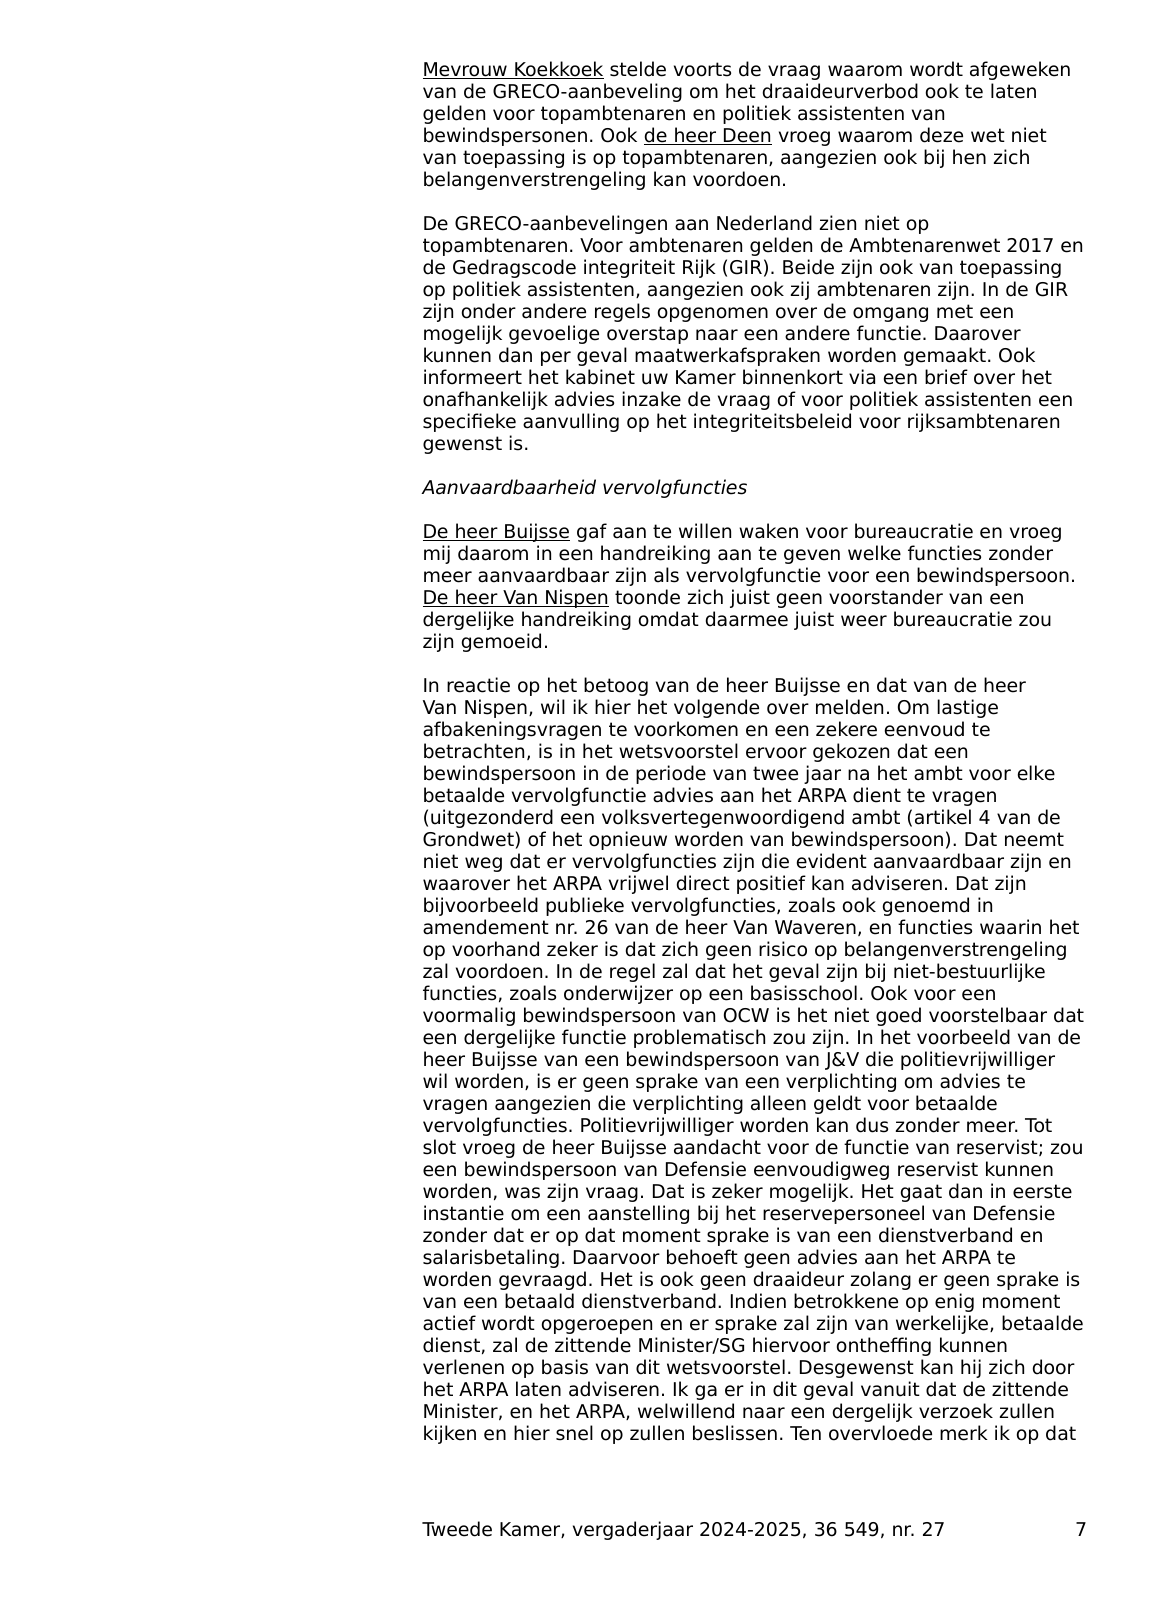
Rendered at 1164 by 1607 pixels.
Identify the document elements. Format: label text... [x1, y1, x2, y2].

text De heer Buijsse gaf aan te willen waken voor bureaucratie en vroeg mij daarom in een handreiking aan te geven welke functies zonder meer aanvaardbaar zijn als vervolgfunctie voor een bewindspersoon. De heer Van Nispen toonde zich juist geen voorstander van een dergelijke handreiking omdat daarmee juist weer bureaucratie zou zijn gemoeid. [422, 521, 1087, 653]
text In reactie op het betoog van de heer Buijsse en dat van de heer Van Nispen, wil ik hier het volgende over melden. Om lastige afbakeningsvragen te voorkomen en een zekere eenvoud te betrachten, is in het wetsvoorstel ervoor gekozen dat een bewindspersoon in de periode van twee jaar na het ambt voor elke betaalde vervolgfunctie advies aan het ARPA dient te vragen (uitgezonderd een volksvertegenwoordigend ambt (artikel 4 van de Grondwet) of het opnieuw worden van bewindspersoon). Dat neemt niet weg dat er vervolgfuncties zijn die evident aanvaardbaar zijn en waarover het ARPA vrijwel direct positief kan adviseren. Dat zijn bijvoorbeeld publieke vervolgfuncties, zoals ook genoemd in amendement nr. 26 van de heer Van Waveren, en functies waarin het op voorhand zeker is dat zich geen risico op belangenverstrengeling zal voordoen. In de regel zal dat het geval zijn bij niet-bestuurlijke functies, zoals onderwijzer op een basisschool. Ook voor een voormalig bewindspersoon van OCW is het niet goed voorstelbaar dat een dergelijke functie problematisch zou zijn. In het voorbeeld van de heer Buijsse van een bewindspersoon van J&V die politievrijwilliger wil worden, is er geen sprake van een verplichting om advies te vragen aangezien die verplichting alleen geldt voor betaalde vervolgfuncties. Politievrijwilliger worden kan dus zonder meer. Tot slot vroeg de heer Buijsse aandacht voor de functie van reservist; zou een bewindspersoon van Defensie eenvoudigweg reservist kunnen worden, was zijn vraag. Dat is zeker mogelijk. Het gaat dan in eerste instantie om een aanstelling bij het reservepersoneel van Defensie zonder dat er op dat moment sprake is van een dienstverband en salarisbetaling. Daarvoor behoeft geen advies aan het ARPA te worden gevraagd. Het is ook geen draaideur zolang er geen sprake is van een betaald dienstverband. Indien betrokkene op enig moment actief wordt opgeroepen en er sprake zal zijn van werkelijke, betaalde dienst, zal de zittende Minister/SG hiervoor ontheffing kunnen verlenen op basis van dit wetsvoorstel. Desgewenst kan hij zich door het ARPA laten adviseren. Ik ga er in dit geval vanuit dat de zittende Minister, en het ARPA, welwillend naar een dergelijk verzoek zullen kijken en hier snel op zullen beslissen. Ten overvloede merk ik op dat [422, 675, 1087, 1444]
text Mevrouw Koekkoek stelde voorts de vraag waarom wordt afgeweken van de GRECO-aanbeveling om het draaideurverbod ook te laten gelden voor topambtenaren en politiek assistenten van bewindspersonen. Ook de heer Deen vroeg waarom deze wet niet van toepassing is op topambtenaren, aangezien ook bij hen zich belangenverstrengeling kan voordoen. [422, 59, 1087, 191]
text De GRECO-aanbevelingen aan Nederland zien niet op topambtenaren. Voor ambtenaren gelden de Ambtenarenwet 2017 en de Gedragscode integriteit Rijk (GIR). Beide zijn ook van toepassing op politiek assistenten, aangezien ook zij ambtenaren zijn. In de GIR zijn onder andere regels opgenomen over de omgang met een mogelijk gevoelige overstap naar een andere functie. Daarover kunnen dan per geval maatwerkafspraken worden gemaakt. Ook informeert het kabinet uw Kamer binnenkort via een brief over het onafhankelijk advies inzake de vraag of voor politiek assistenten een specifieke aanvulling op het integriteitsbeleid voor rijksambtenaren gewenst is. [422, 213, 1087, 455]
subtitle Aanvaardbaarheid vervolgfuncties [422, 477, 1087, 499]
